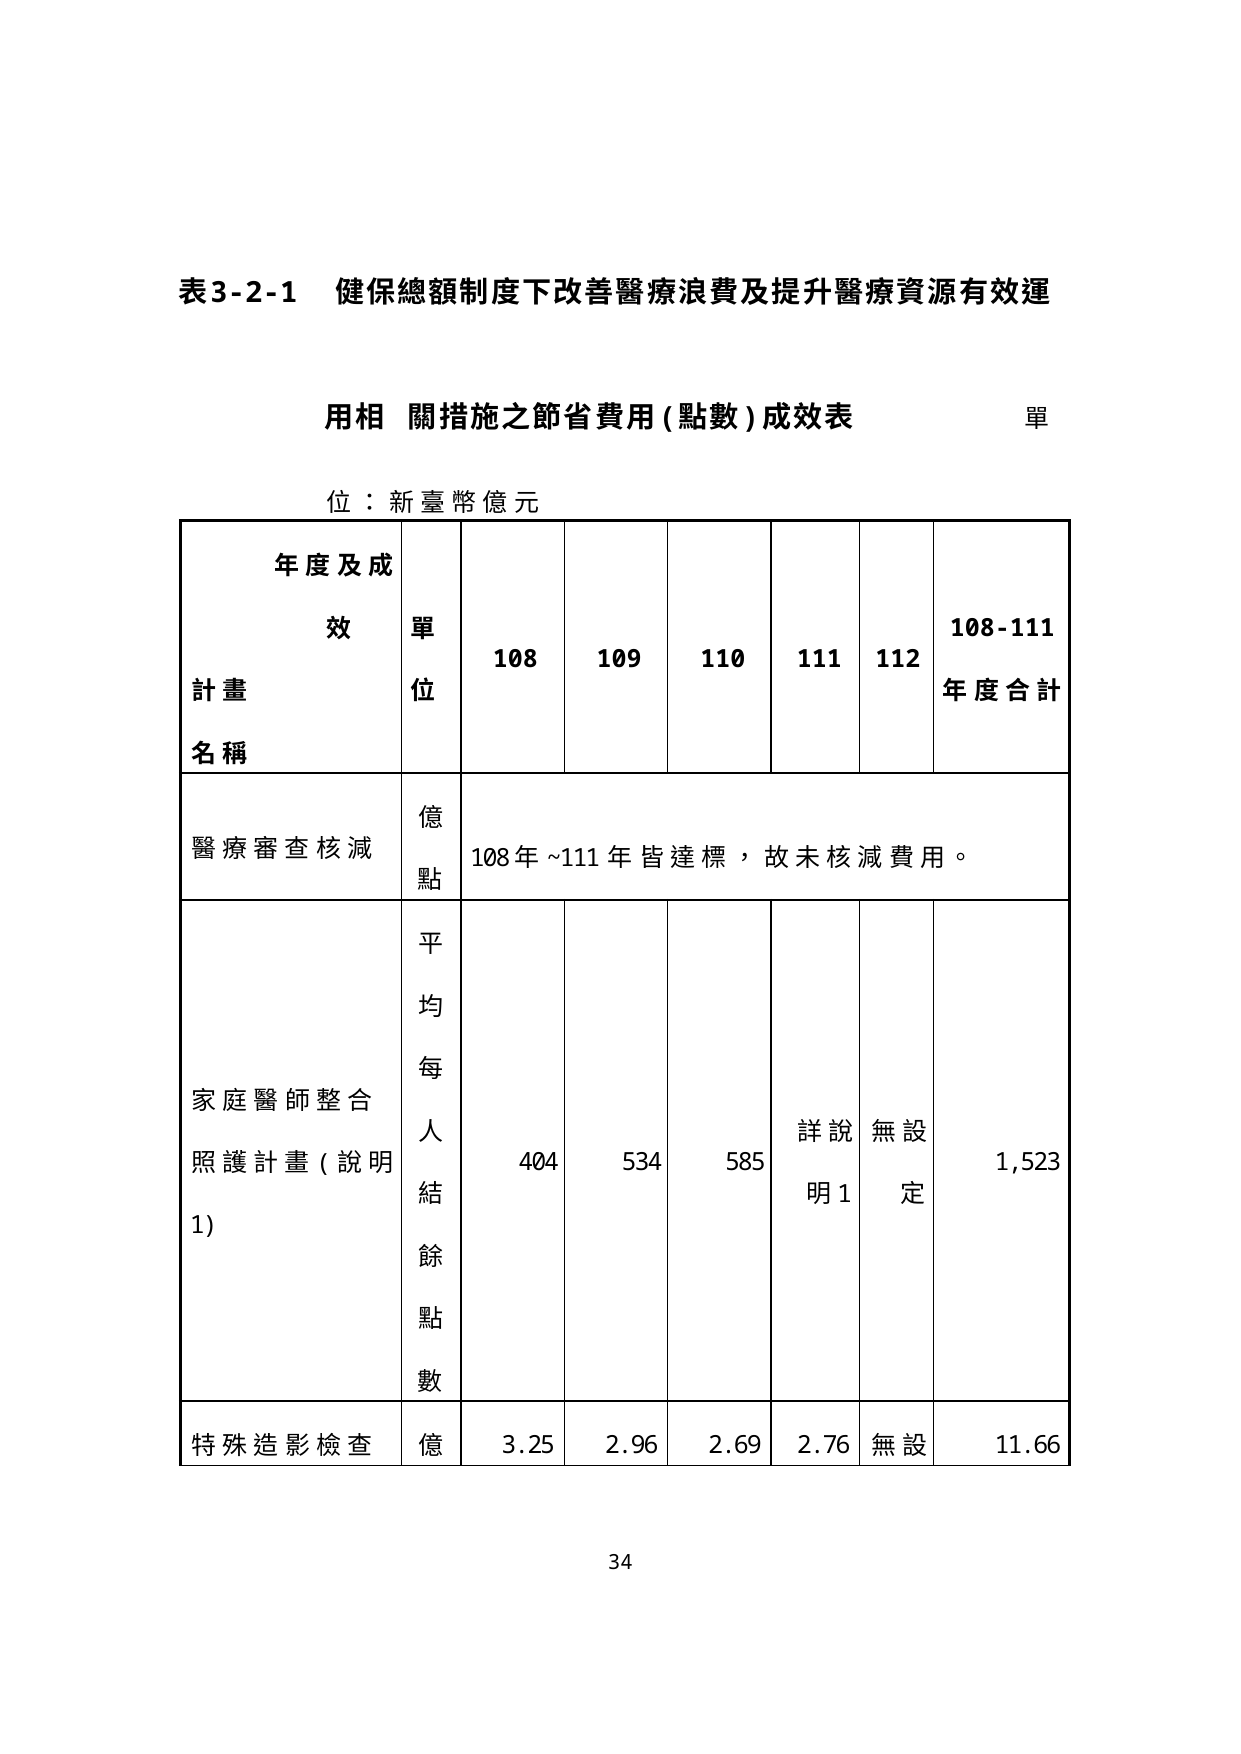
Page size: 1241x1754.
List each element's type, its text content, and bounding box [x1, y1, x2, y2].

table_header 年度及成 效 計畫 名稱 [182, 522, 401, 772]
table_cell 醫療審查核減 [182, 774, 401, 899]
table_cell 404 [462, 901, 564, 1400]
table_cell 2.76 [772, 1402, 859, 1464]
table_cell 108年~111年皆達標，故未核減費用。 [462, 774, 1068, 899]
table_cell 特殊造影檢查 [182, 1402, 401, 1464]
table_cell 585 [668, 901, 770, 1400]
table_header 108 [462, 522, 564, 772]
table_cell 534 [565, 901, 667, 1400]
table_cell 家庭醫師整合照護計畫(說明1) [182, 901, 401, 1400]
table_header 108-111年度合計 [934, 522, 1068, 772]
table_cell 平均每人結餘點數 [402, 901, 460, 1400]
table_cell 1,523 [934, 901, 1068, 1400]
table_cell 詳說明1 [772, 901, 859, 1400]
table_header 112 [860, 522, 933, 772]
table_cell 億 [402, 1402, 460, 1464]
table_cell 2.69 [668, 1402, 770, 1464]
text 表3-2-1 健保總額制度下改善醫療浪費及提升醫療資源有效運用相 關措施之節省費用(點數)成效表 單位：新臺幣億元 [177, 207, 1063, 519]
table_header 110 [668, 522, 770, 772]
table_cell 11.66 [934, 1402, 1068, 1464]
table_header 單位 [402, 522, 460, 772]
table_cell 3.25 [462, 1402, 564, 1464]
table_header 111 [772, 522, 859, 772]
table_header 109 [565, 522, 667, 772]
table_cell 無設 [860, 1402, 933, 1464]
table_cell 億點 [402, 774, 460, 899]
table_cell 無設定 [860, 901, 933, 1400]
table_cell 2.96 [565, 1402, 667, 1464]
